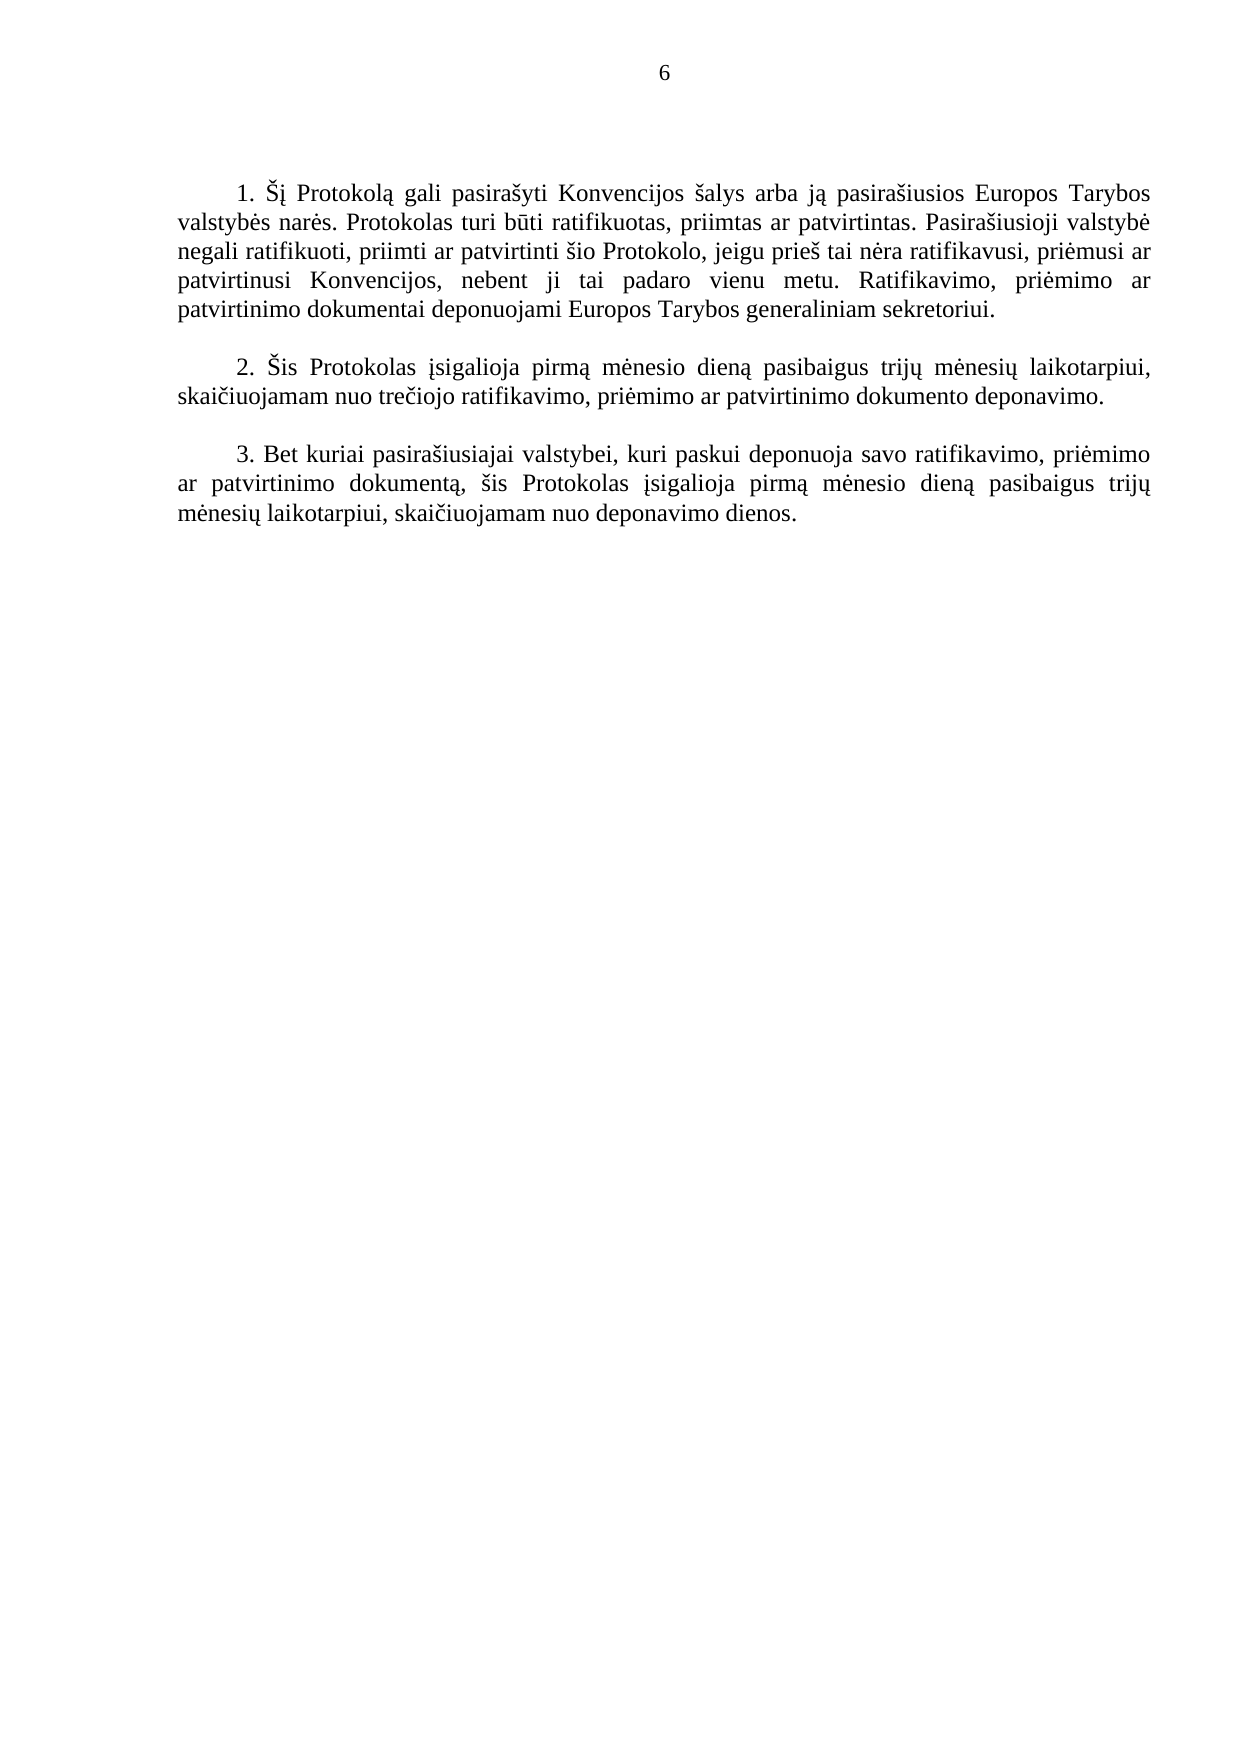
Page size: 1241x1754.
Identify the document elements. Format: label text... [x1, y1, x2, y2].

text 1. Šį Protokolą gali pasirašyti Konvencijos šalys arba ją pasirašiusios Europos Tarybos valstybės narės. Protokolas turi būti ratifikuotas, priimtas ar patvirtintas. Pasirašiusioji valstybė negali ratifikuoti, priimti ar patvirtinti šio Protokolo, jeigu prieš tai nėra ratifikavusi, priėmusi ar patvirtinusi Konvencijos, nebent ji tai padaro vienu metu. Ratifikavimo, priėmimo ar patvirtinimo dokumentai deponuojami Europos Tarybos generaliniam sekretoriui. [177, 177, 1152, 323]
text 2. Šis Protokolas įsigalioja pirmą mėnesio dieną pasibaigus trijų mėnesių laikotarpiui, skaičiuojamam nuo trečiojo ratifikavimo, priėmimo ar patvirtinimo dokumento deponavimo. [177, 352, 1152, 410]
text 3. Bet kuriai pasirašiusiajai valstybei, kuri paskui deponuoja savo ratifikavimo, priėmimo ar patvirtinimo dokumentą, šis Protokolas įsigalioja pirmą mėnesio dieną pasibaigus trijų mėnesių laikotarpiui, skaičiuojamam nuo deponavimo dienos. [177, 439, 1152, 526]
